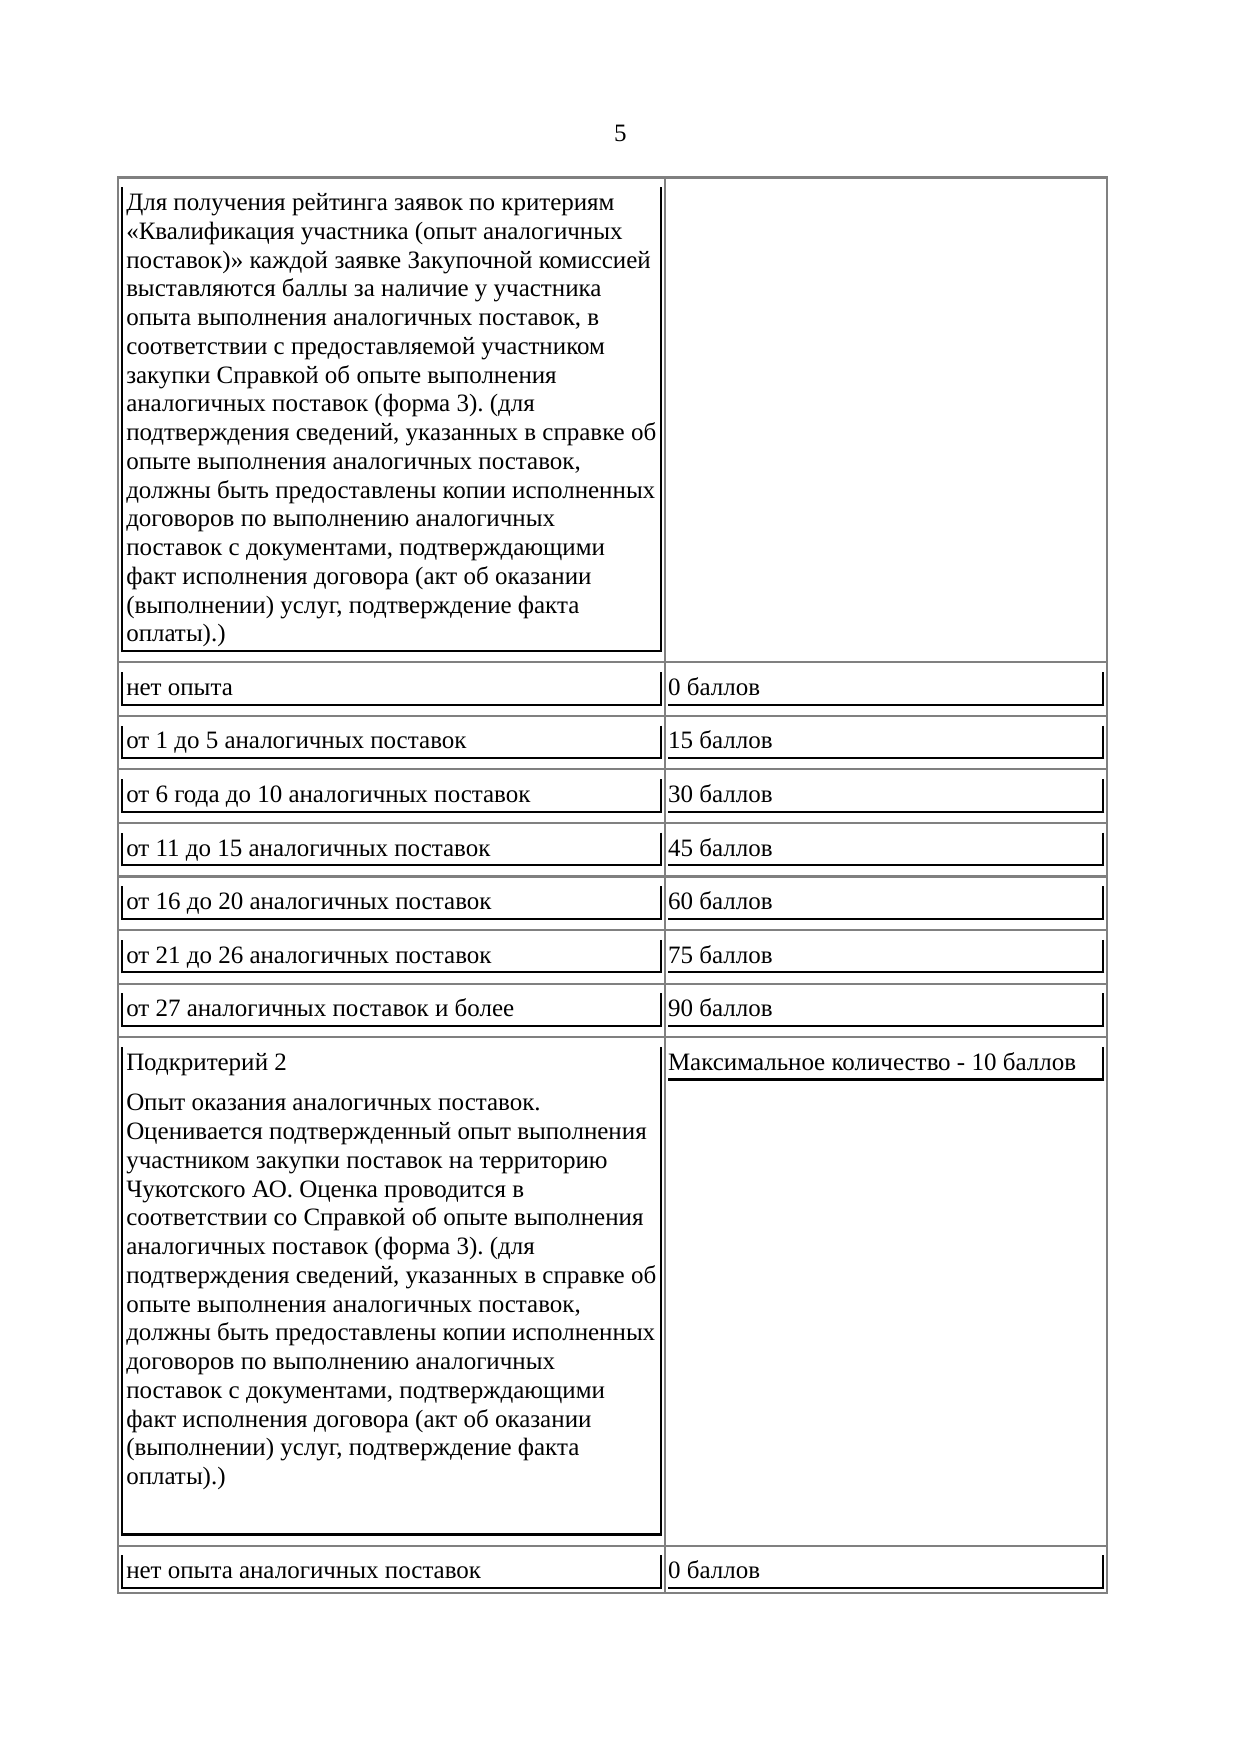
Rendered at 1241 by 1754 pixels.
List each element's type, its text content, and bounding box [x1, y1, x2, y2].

table_cell 60 баллов [666, 878, 1106, 929]
table_cell 90 баллов [666, 985, 1106, 1036]
table_cell 15 баллов [666, 717, 1106, 768]
table_cell от 11 до 15 аналогичных поставок [119, 824, 664, 875]
table_cell нет опыта [119, 663, 664, 715]
table_cell 75 баллов [666, 931, 1106, 982]
table_cell Для получения рейтинга заявок по критериям «Квалификация участника (опыт аналогичных поставок)» каждой заявке Закупочной комиссией выставляются баллы за наличие у участника опыта выполнения аналогичных поставок, в соответствии с предоставляемой участником закупки Справкой об опыте выполнения аналогичных поставок (форма 3). (для подтверждения сведений, указанных в справке об опыте выполнения аналогичных поставок, должны быть предоставлены копии исполненных договоров по выполнению аналогичных поставок с документами, подтверждающими факт исполнения договора (акт об оказании (выполнении) услуг, подтверждение факта оплаты).) [119, 179, 664, 661]
table_cell от 1 до 5 аналогичных поставок [119, 717, 664, 768]
table_cell от 16 до 20 аналогичных поставок [119, 878, 664, 929]
table_cell 30 баллов [666, 770, 1106, 822]
table_cell нет опыта аналогичных поставок [119, 1547, 664, 1592]
table_cell [666, 179, 1106, 661]
table_cell от 6 года до 10 аналогичных поставок [119, 770, 664, 822]
table_cell 0 баллов [666, 1547, 1106, 1592]
table_cell от 21 до 26 аналогичных поставок [119, 931, 664, 982]
table_cell от 27 аналогичных поставок и более [119, 985, 664, 1036]
table_cell Подкритерий 2 Опыт оказания аналогичных поставок. Оценивается подтвержденный опыт выполнения участником закупки поставок на территорию Чукотского АО. Оценка проводится в соответствии со Справкой об опыте выполнения аналогичных поставок (форма 3). (для подтверждения сведений, указанных в справке об опыте выполнения аналогичных поставок, должны быть предоставлены копии исполненных договоров по выполнению аналогичных поставок с документами, подтверждающими факт исполнения договора (акт об оказании (выполнении) услуг, подтверждение факта оплаты).) [119, 1038, 664, 1544]
table_cell 45 баллов [666, 824, 1106, 875]
table_cell 0 баллов [666, 663, 1106, 715]
table_cell Максимальное количество - 10 баллов [666, 1038, 1106, 1544]
